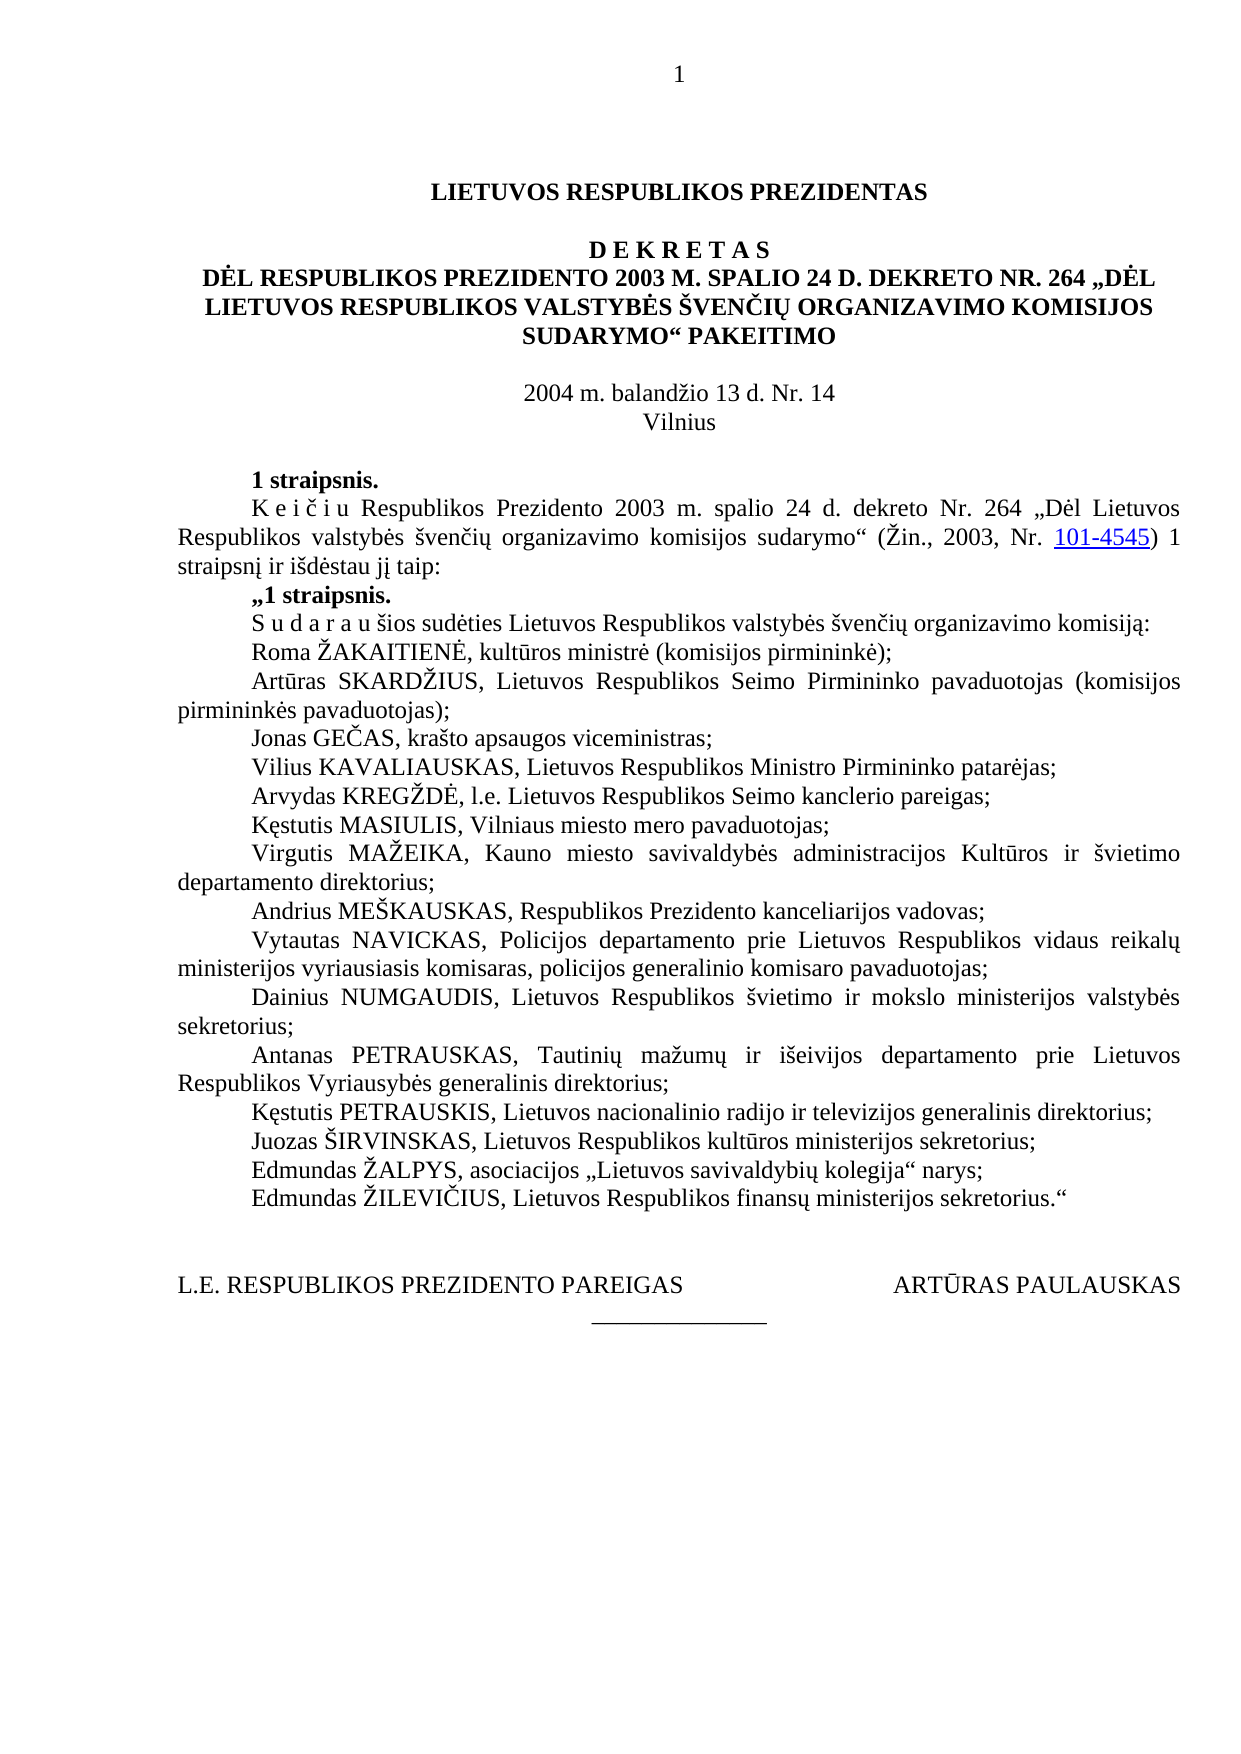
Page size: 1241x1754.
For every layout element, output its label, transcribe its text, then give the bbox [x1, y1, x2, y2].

text ______________ [177, 1298, 1181, 1327]
text 1 straipsnis. [177, 465, 1181, 493]
text Roma ŽAKAITIENĖ, kultūros ministrė (komisijos pirmininkė); [177, 637, 1181, 666]
text „1 straipsnis. [177, 580, 1181, 608]
text LIETUVOS RESPUBLIKOS PREZIDENTAS [177, 177, 1181, 206]
text Arvydas KREGŽDĖ, l.e. Lietuvos Respublikos Seimo kanclerio pareigas; [177, 781, 1181, 810]
text Kęstutis MASIULIS, Vilniaus miesto mero pavaduotojas; [177, 810, 1181, 838]
text Keičiu Respublikos Prezidento 2003 m. spalio 24 d. dekreto Nr. 264 „Dėl Lietuvos Respublikos valstybės švenčių organizavimo komisijos sudarymo“ (Žin., 2003, Nr. 101-4545) 1 straipsnį ir išdėstau jį taip: [177, 493, 1181, 580]
text Vilius KAVALIAUSKAS, Lietuvos Respublikos Ministro Pirmininko patarėjas; [177, 752, 1181, 781]
text Artūras SKARDŽIUS, Lietuvos Respublikos Seimo Pirmininko pavaduotojas (komisijos pirmininkės pavaduotojas); [177, 666, 1181, 723]
text Edmundas ŽILEVIČIUS, Lietuvos Respublikos finansų ministerijos sekretorius.“ [177, 1183, 1181, 1212]
text L.E. RESPUBLIKOS PREZIDENTO PAREIGAS ARTŪRAS PAULAUSKAS [177, 1270, 1181, 1298]
text Sudarau šios sudėties Lietuvos Respublikos valstybės švenčių organizavimo komisiją: [177, 608, 1181, 637]
text Andrius MEŠKAUSKAS, Respublikos Prezidento kanceliarijos vadovas; [177, 896, 1181, 925]
text Vytautas NAVICKAS, Policijos departamento prie Lietuvos Respublikos vidaus reikalų ministerijos vyriausiasis komisaras, policijos generalinio komisaro pavaduotojas; [177, 925, 1181, 982]
text Dainius NUMGAUDIS, Lietuvos Respublikos švietimo ir mokslo ministerijos valstybės sekretorius; [177, 982, 1181, 1040]
text Vilnius [177, 407, 1181, 436]
text Virgutis MAŽEIKA, Kauno miesto savivaldybės administracijos Kultūros ir švietimo departamento direktorius; [177, 838, 1181, 896]
text Antanas PETRAUSKAS, Tautinių mažumų ir išeivijos departamento prie Lietuvos Respublikos Vyriausybės generalinis direktorius; [177, 1040, 1181, 1097]
text Juozas ŠIRVINSKAS, Lietuvos Respublikos kultūros ministerijos sekretorius; [177, 1126, 1181, 1155]
text Jonas GEČAS, krašto apsaugos viceministras; [177, 723, 1181, 752]
text DĖL RESPUBLIKOS PREZIDENTO 2003 M. SPALIO 24 D. DEKRETO NR. 264 „DĖL LIETUVOS RESPUBLIKOS VALSTYBĖS ŠVENČIŲ ORGANIZAVIMO KOMISIJOS SUDARYMO“ PAKEITIMO [177, 263, 1181, 350]
text D E K R E T A S [177, 235, 1181, 263]
text Kęstutis PETRAUSKIS, Lietuvos nacionalinio radijo ir televizijos generalinis direktorius; [177, 1097, 1181, 1126]
text Edmundas ŽALPYS, asociacijos „Lietuvos savivaldybių kolegija“ narys; [177, 1155, 1181, 1183]
text 2004 m. balandžio 13 d. Nr. 14 [177, 378, 1181, 407]
